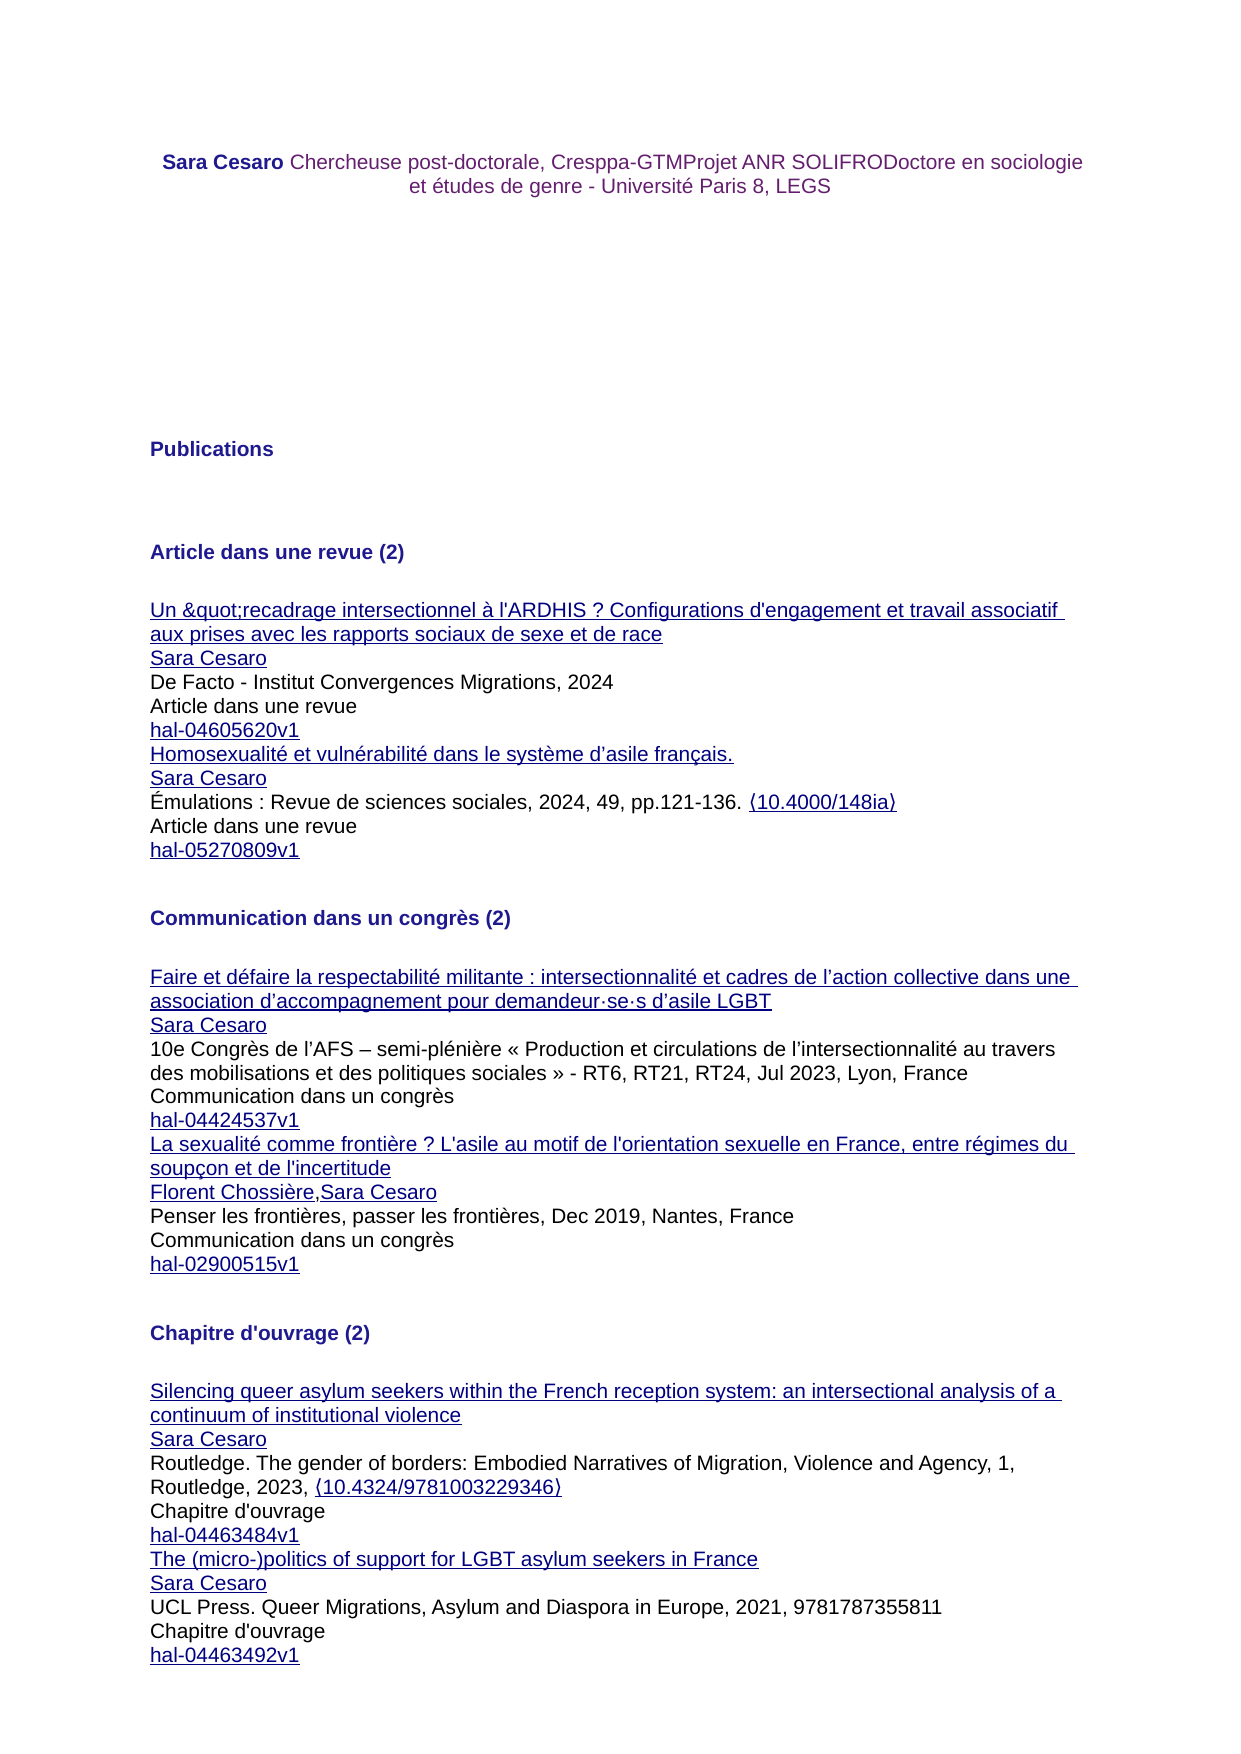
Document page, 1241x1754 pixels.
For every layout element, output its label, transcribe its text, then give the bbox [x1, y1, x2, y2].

table_cell Homosexualité et vulnérabilité dans le système d’asile français. Sara Cesaro Émulations : Revue de sciences sociales, 2024, 49, pp.121-136. ⟨10.4000/148ia⟩ Article dans une revue hal-05270809v1 [150, 742, 1090, 861]
table_header Silencing queer asylum seekers within the French reception system: an intersectional analysis of a continuum of institutional violence Sara Cesaro Routledge. The gender of borders: Embodied Narratives of Migration, Violence and Agency, 1, Routledge, 2023, ⟨10.4324/9781003229346⟩ Chapitre d'ouvrage hal-04463484v1 [150, 1379, 1090, 1547]
table_cell The (micro-)politics of support for LGBT asylum seekers in France Sara Cesaro UCL Press. Queer Migrations, Asylum and Diaspora in Europe, 2021, 9781787355811 Chapitre d'ouvrage hal-04463492v1 [150, 1547, 1090, 1667]
subtitle Chapitre d'ouvrage (2) [150, 1321, 1090, 1345]
table_header Faire et défaire la respectabilité militante : intersectionnalité et cadres de l’action collective dans une association d’accompagnement pour demandeur·se·s d’asile LGBT Sara Cesaro 10e Congrès de l’AFS – semi-plénière « Production et circulations de l’intersectionnalité au travers des mobilisations et des politiques sociales » - RT6, RT21, RT24, Jul 2023, Lyon, France Communication dans un congrès hal-04424537v1 [150, 965, 1090, 1132]
subtitle Communication dans un congrès (2) [150, 906, 1090, 930]
subtitle Article dans une revue (2) [150, 539, 1090, 563]
table_cell La sexualité comme frontière ? L'asile au motif de l'orientation sexuelle en France, entre régimes du soupçon et de l'incertitude Florent Chossière,Sara Cesaro Penser les frontières, passer les frontières, Dec 2019, Nantes, France Communication dans un congrès hal-02900515v1 [150, 1132, 1090, 1276]
subtitle Publications [150, 436, 1090, 460]
table_header Un &quot;recadrage intersectionnel à l'ARDHIS ? Configurations d'engagement et travail associatif aux prises avec les rapports sociaux de sexe et de race Sara Cesaro De Facto - Institut Convergences Migrations, 2024 Article dans une revue hal-04605620v1 [150, 598, 1090, 742]
subtitle Sara Cesaro Chercheuse post-doctorale, Cresppa-GTMProjet ANR SOLIFRODoctore en sociologie et études de genre - Université Paris 8, LEGS [150, 150, 1090, 198]
